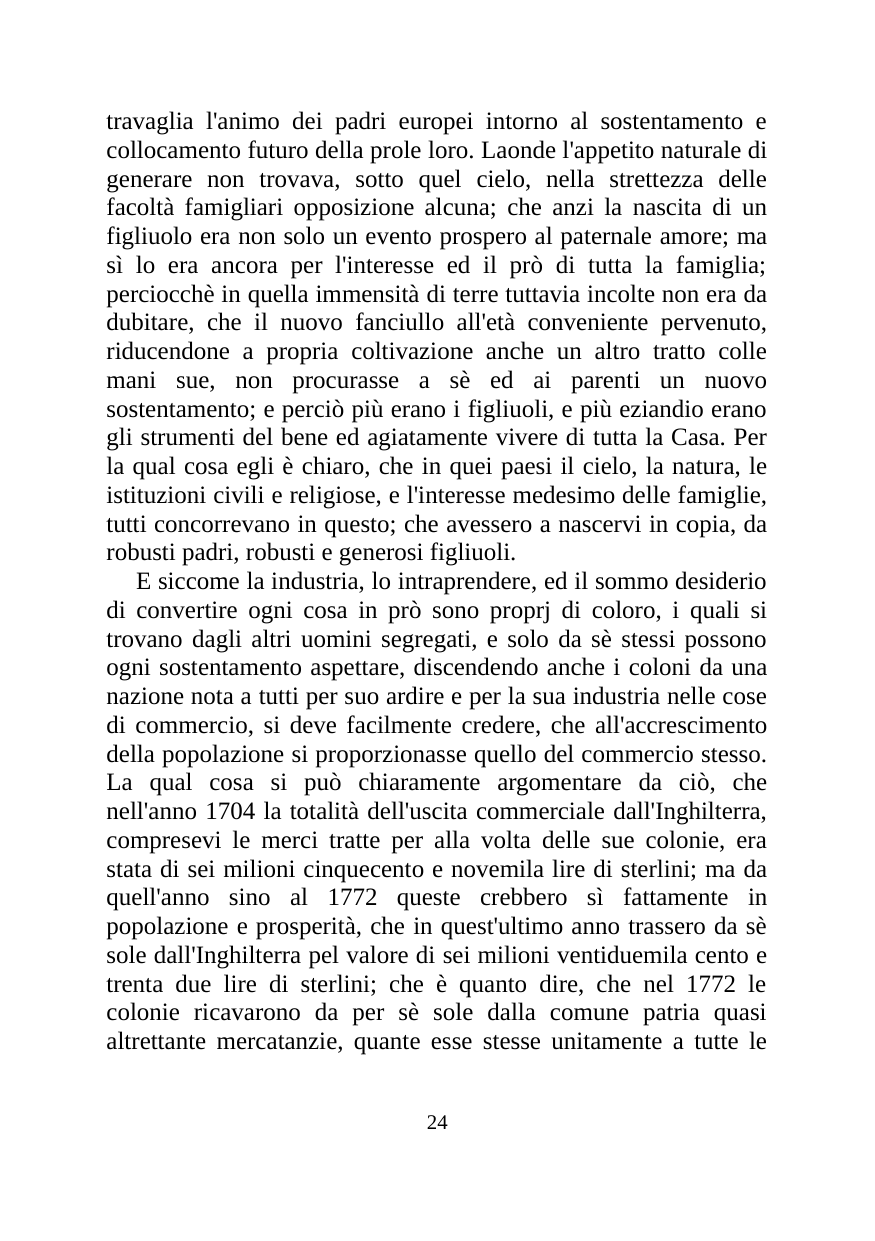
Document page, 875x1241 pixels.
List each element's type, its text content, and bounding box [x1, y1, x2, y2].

text travaglia l'animo dei padri europei intorno al sostentamento e collocamento futuro della prole loro. Laonde l'appetito naturale di generare non trovava, sotto quel cielo, nella strettezza delle facoltà famigliari opposizione alcuna; che anzi la nascita di un figliuolo era non solo un evento prospero al paternale amore; ma sì lo era ancora per l'interesse ed il prò di tutta la famiglia; perciocchè in quella immensità di terre tuttavia incolte non era da dubitare, che il nuovo fanciullo all'età conveniente pervenuto, riducendone a propria coltivazione anche un altro tratto colle mani sue, non procurasse a sè ed ai parenti un nuovo sostentamento; e perciò più erano i figliuoli, e più eziandio erano gli strumenti del bene ed agiatamente vivere di tutta la Casa. Per la qual cosa egli è chiaro, che in quei paesi il cielo, la natura, le istituzioni civili e religiose, e l'interesse medesimo delle famiglie, tutti concorrevano in questo; che avessero a nascervi in copia, da robusti padri, robusti e generosi figliuoli. [106, 106, 768, 566]
text E siccome la industria, lo intraprendere, ed il sommo desiderio di convertire ogni cosa in prò sono proprj di coloro, i quali si trovano dagli altri uomini segregati, e solo da sè stessi possono ogni sostentamento aspettare, discendendo anche i coloni da una nazione nota a tutti per suo ardire e per la sua industria nelle cose di commercio, si deve facilmente credere, che all'accrescimento della popolazione si proporzionasse quello del commercio stesso. La qual cosa si può chiaramente argomentare da ciò, che nell'anno 1704 la totalità dell'uscita commerciale dall'Inghilterra, compresevi le merci tratte per alla volta delle sue colonie, era stata di sei milioni cinquecento e novemila lire di sterlini; ma da quell'anno sino al 1772 queste crebbero sì fattamente in popolazione e prosperità, che in quest'ultimo anno trassero da sè sole dall'Inghilterra pel valore di sei milioni ventiduemila cento e trenta due lire di sterlini; che è quanto dire, che nel 1772 le colonie ricavarono da per sè sole dalla comune patria quasi altrettante mercatanzie, quante esse stesse unitamente a tutte le [106, 566, 768, 1055]
